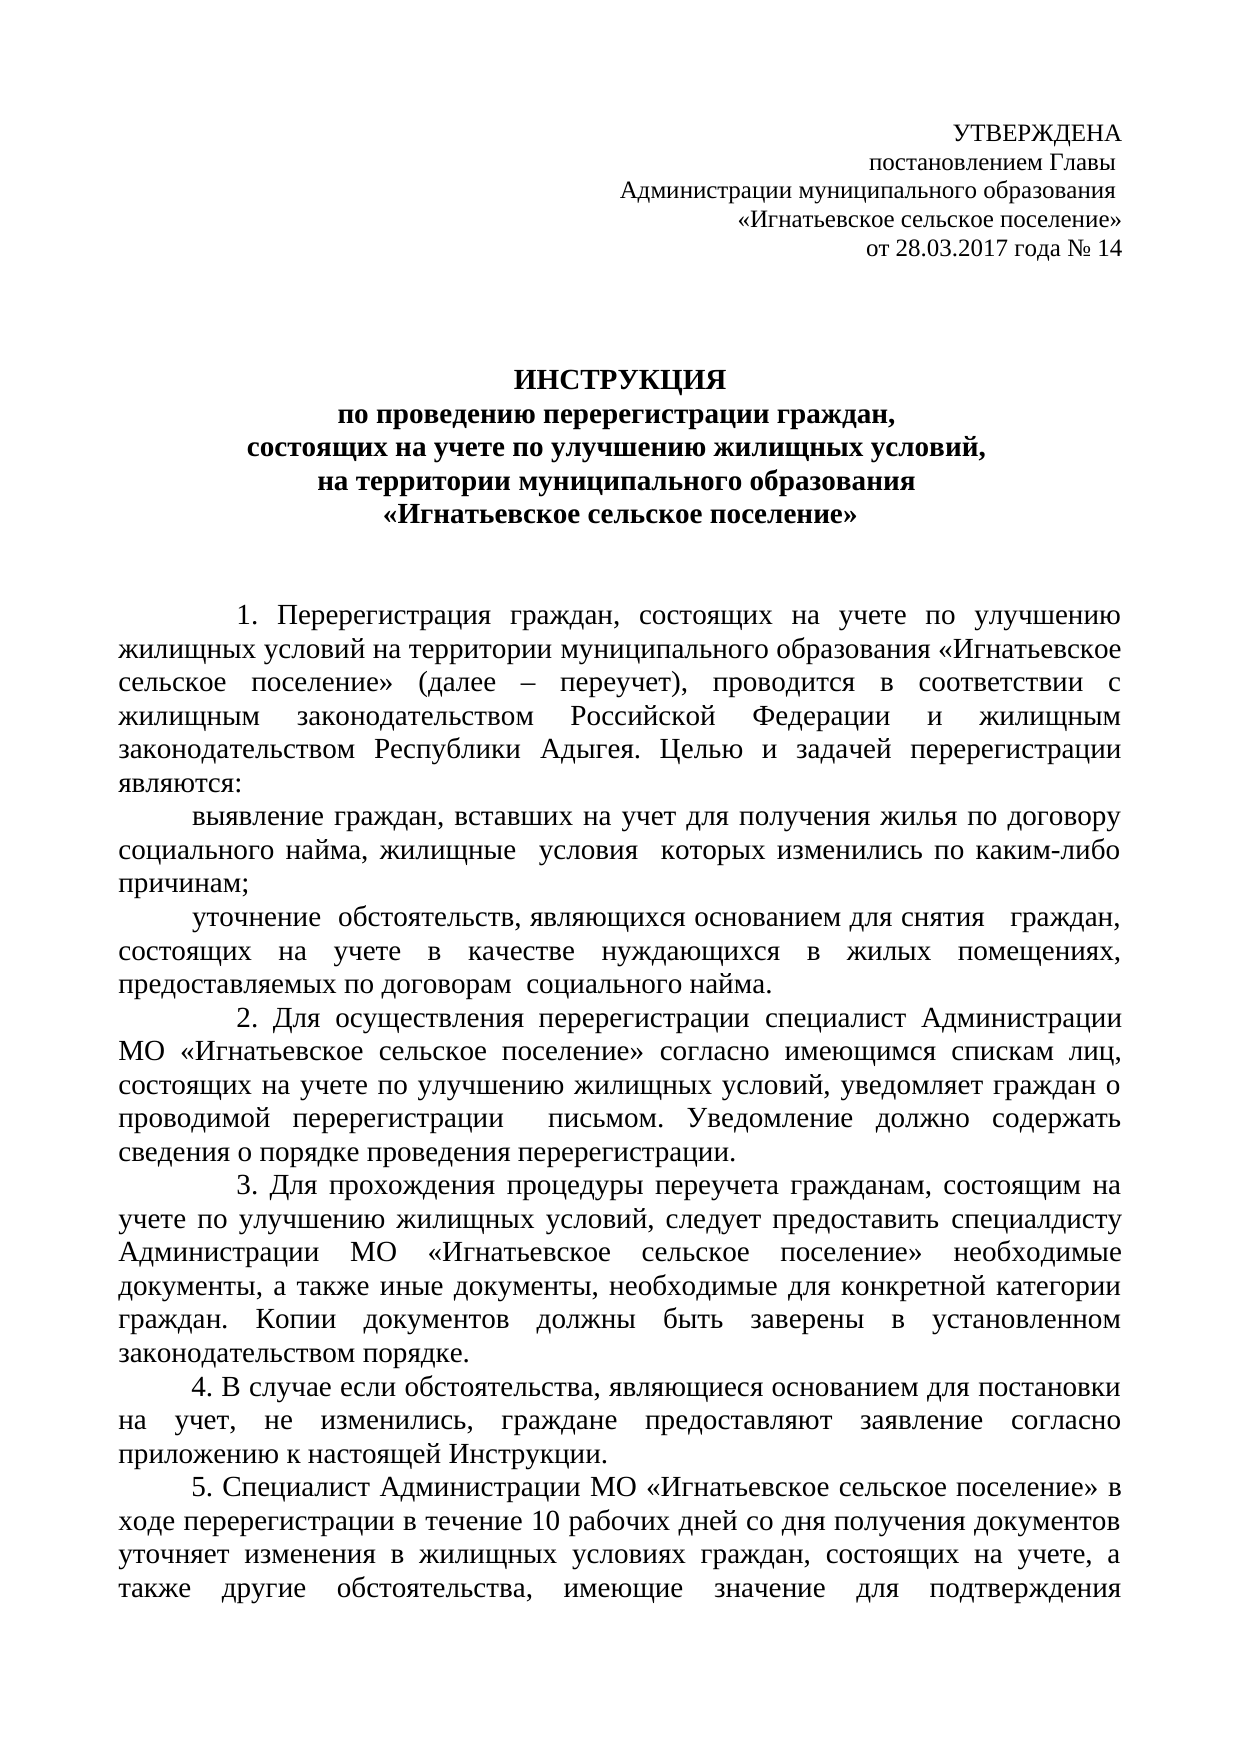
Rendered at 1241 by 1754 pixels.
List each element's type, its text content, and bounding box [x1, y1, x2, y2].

text 2. Для осуществления перерегистрации специалист Администрации МО «Игнатьевское сельское поселение» согласно имеющимся спискам лиц, состоящих на учете по улучшению жилищных условий, уведомляет граждан о проводимой перерегистрации письмом. Уведомление должно содержать сведения о порядке проведения перерегистрации. [118, 1000, 1122, 1167]
text 3. Для прохождения процедуры переучета гражданам, состоящим на учете по улучшению жилищных условий, следует предоставить специалдисту Администрации МО «Игнатьевское сельское поселение» необходимые документы, а также иные документы, необходимые для конкретной категории граждан. Копии документов должны быть заверены в установленном законодательством порядке. [118, 1167, 1122, 1369]
text состоящих на учете по улучшению жилищных условий, [118, 429, 1122, 463]
text ИНСТРУКЦИЯ [118, 362, 1122, 396]
text выявление граждан, вставших на учет для получения жилья по договору социального найма, жилищные условия которых изменились по каким-либо причинам; [118, 798, 1122, 899]
text постановлением Главы [118, 147, 1122, 176]
text уточнение обстоятельств, являющихся основанием для снятия граждан, состоящих на учете в качестве нуждающихся в жилых помещениях, предоставляемых по договорам социального найма. [118, 899, 1122, 1000]
text «Игнатьевское сельское поселение» [118, 497, 1122, 530]
text на территории муниципального образования [118, 463, 1122, 497]
text по проведению перерегистрации граждан, [118, 396, 1122, 429]
text 4. В случае если обстоятельства, являющиеся основанием для постановки на учет, не изменились, граждане предоставляют заявление согласно приложению к настоящей Инструкции. [118, 1369, 1122, 1469]
text УТВЕРЖДЕНА [118, 118, 1122, 147]
text 1. Перерегистрация граждан, состоящих на учете по улучшению жилищных условий на территории муниципального образования «Игнатьевское сельское поселение» (далее – переучет), проводится в соответствии с жилищным законодательством Российской Федерации и жилищным законодательством Республики Адыгея. Целью и задачей перерегистрации являются: [118, 597, 1122, 798]
text 5. Специалист Администрации МО «Игнатьевское сельское поселение» в ходе перерегистрации в течение 10 рабочих дней со дня получения документов уточняет изменения в жилищных условиях граждан, состоящих на учете, а также другие обстоятельства, имеющие значение для подтверждения [118, 1469, 1122, 1603]
text от 28.03.2017 года № 14 [118, 233, 1122, 262]
text «Игнатьевское сельское поселение» [118, 204, 1122, 233]
text Администрации муниципального образования [118, 176, 1122, 204]
